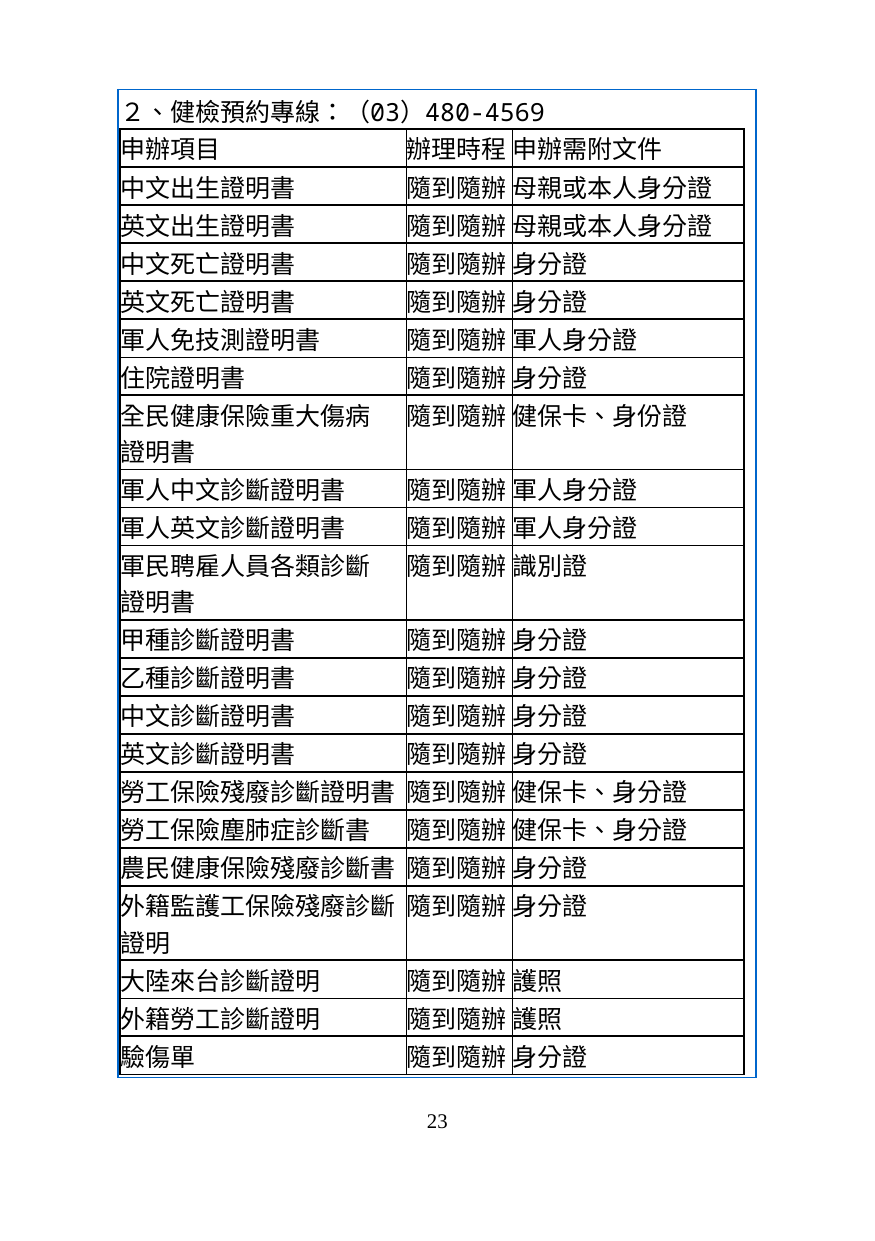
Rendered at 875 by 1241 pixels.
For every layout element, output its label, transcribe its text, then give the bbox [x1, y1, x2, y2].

table_cell 健保卡、身份證 [513, 396, 743, 469]
table_cell 中文死亡證明書 [121, 244, 406, 280]
table_cell 軍人免技測證明書 [121, 320, 406, 356]
table_cell 隨到隨辦 [407, 887, 512, 959]
table_cell 中文診斷證明書 [121, 697, 406, 733]
table_cell ２、健檢預約專線：（03）480-4569 [119, 90, 755, 1077]
table_cell 隨到隨辦 [407, 735, 512, 771]
table_cell 大陸來台診斷證明 [121, 961, 406, 997]
table_cell 甲種診斷證明書 [121, 621, 406, 657]
table_cell 軍民聘雇人員各類診斷 證明書 [121, 546, 406, 619]
table_cell 身分證 [513, 282, 743, 318]
table_cell 外籍勞工診斷證明 [121, 999, 406, 1035]
table_cell 軍人英文診斷證明書 [121, 508, 406, 545]
table_header 申辦需附文件 [513, 130, 743, 166]
table_cell 母親或本人身分證 [513, 168, 743, 204]
table_cell 中文出生證明書 [121, 168, 406, 204]
table_cell 隨到隨辦 [407, 773, 512, 809]
table_cell 身分證 [513, 1037, 743, 1073]
table_cell 隨到隨辦 [407, 508, 512, 545]
table_cell 隨到隨辦 [407, 396, 512, 469]
table_cell 隨到隨辦 [407, 546, 512, 619]
table_cell 軍人中文診斷證明書 [121, 470, 406, 507]
table_cell 身分證 [513, 887, 743, 959]
table_header 申辦項目 [121, 130, 406, 166]
table_cell 母親或本人身分證 [513, 206, 743, 242]
table_cell 驗傷單 [121, 1037, 406, 1073]
table_cell 識別證 [513, 546, 743, 619]
table_cell 隨到隨辦 [407, 320, 512, 356]
table_cell 英文診斷證明書 [121, 735, 406, 771]
table_cell 身分證 [513, 358, 743, 394]
table_cell 身分證 [513, 621, 743, 657]
table_cell 隨到隨辦 [407, 697, 512, 733]
table_cell 身分證 [513, 735, 743, 771]
table_cell 英文出生證明書 [121, 206, 406, 242]
table_cell 隨到隨辦 [407, 206, 512, 242]
table_cell 農民健康保險殘廢診斷書 [121, 849, 406, 885]
table_cell 隨到隨辦 [407, 999, 512, 1035]
table_cell 住院證明書 [121, 358, 406, 394]
table_cell 健保卡、身分證 [513, 773, 743, 809]
table_cell 英文死亡證明書 [121, 282, 406, 318]
table_cell 隨到隨辦 [407, 244, 512, 280]
table_cell 勞工保險殘廢診斷證明書 [121, 773, 406, 809]
table_cell 勞工保險塵肺症診斷書 [121, 811, 406, 847]
table_cell 隨到隨辦 [407, 621, 512, 657]
table_cell 隨到隨辦 [407, 358, 512, 394]
table_cell 身分證 [513, 659, 743, 695]
table_cell 隨到隨辦 [407, 1037, 512, 1073]
table_cell 護照 [513, 999, 743, 1035]
table_cell 乙種診斷證明書 [121, 659, 406, 695]
table_cell 隨到隨辦 [407, 961, 512, 997]
table_cell 隨到隨辦 [407, 282, 512, 318]
table_header 辦理時程 [407, 130, 512, 166]
table_cell 軍人身分證 [513, 508, 743, 545]
table_cell 身分證 [513, 244, 743, 280]
table_cell 軍人身分證 [513, 470, 743, 507]
table_cell 隨到隨辦 [407, 659, 512, 695]
table_cell 身分證 [513, 697, 743, 733]
table_cell 隨到隨辦 [407, 470, 512, 507]
table_cell 隨到隨辦 [407, 168, 512, 204]
table_cell 隨到隨辦 [407, 849, 512, 885]
table_cell 隨到隨辦 [407, 811, 512, 847]
table_cell 護照 [513, 961, 743, 997]
table_cell 全民健康保險重大傷病 證明書 [121, 396, 406, 469]
table_cell 外籍監護工保險殘廢診斷證明 [121, 887, 406, 959]
table_cell 身分證 [513, 849, 743, 885]
table_cell 軍人身分證 [513, 320, 743, 356]
table_cell 健保卡、身分證 [513, 811, 743, 847]
